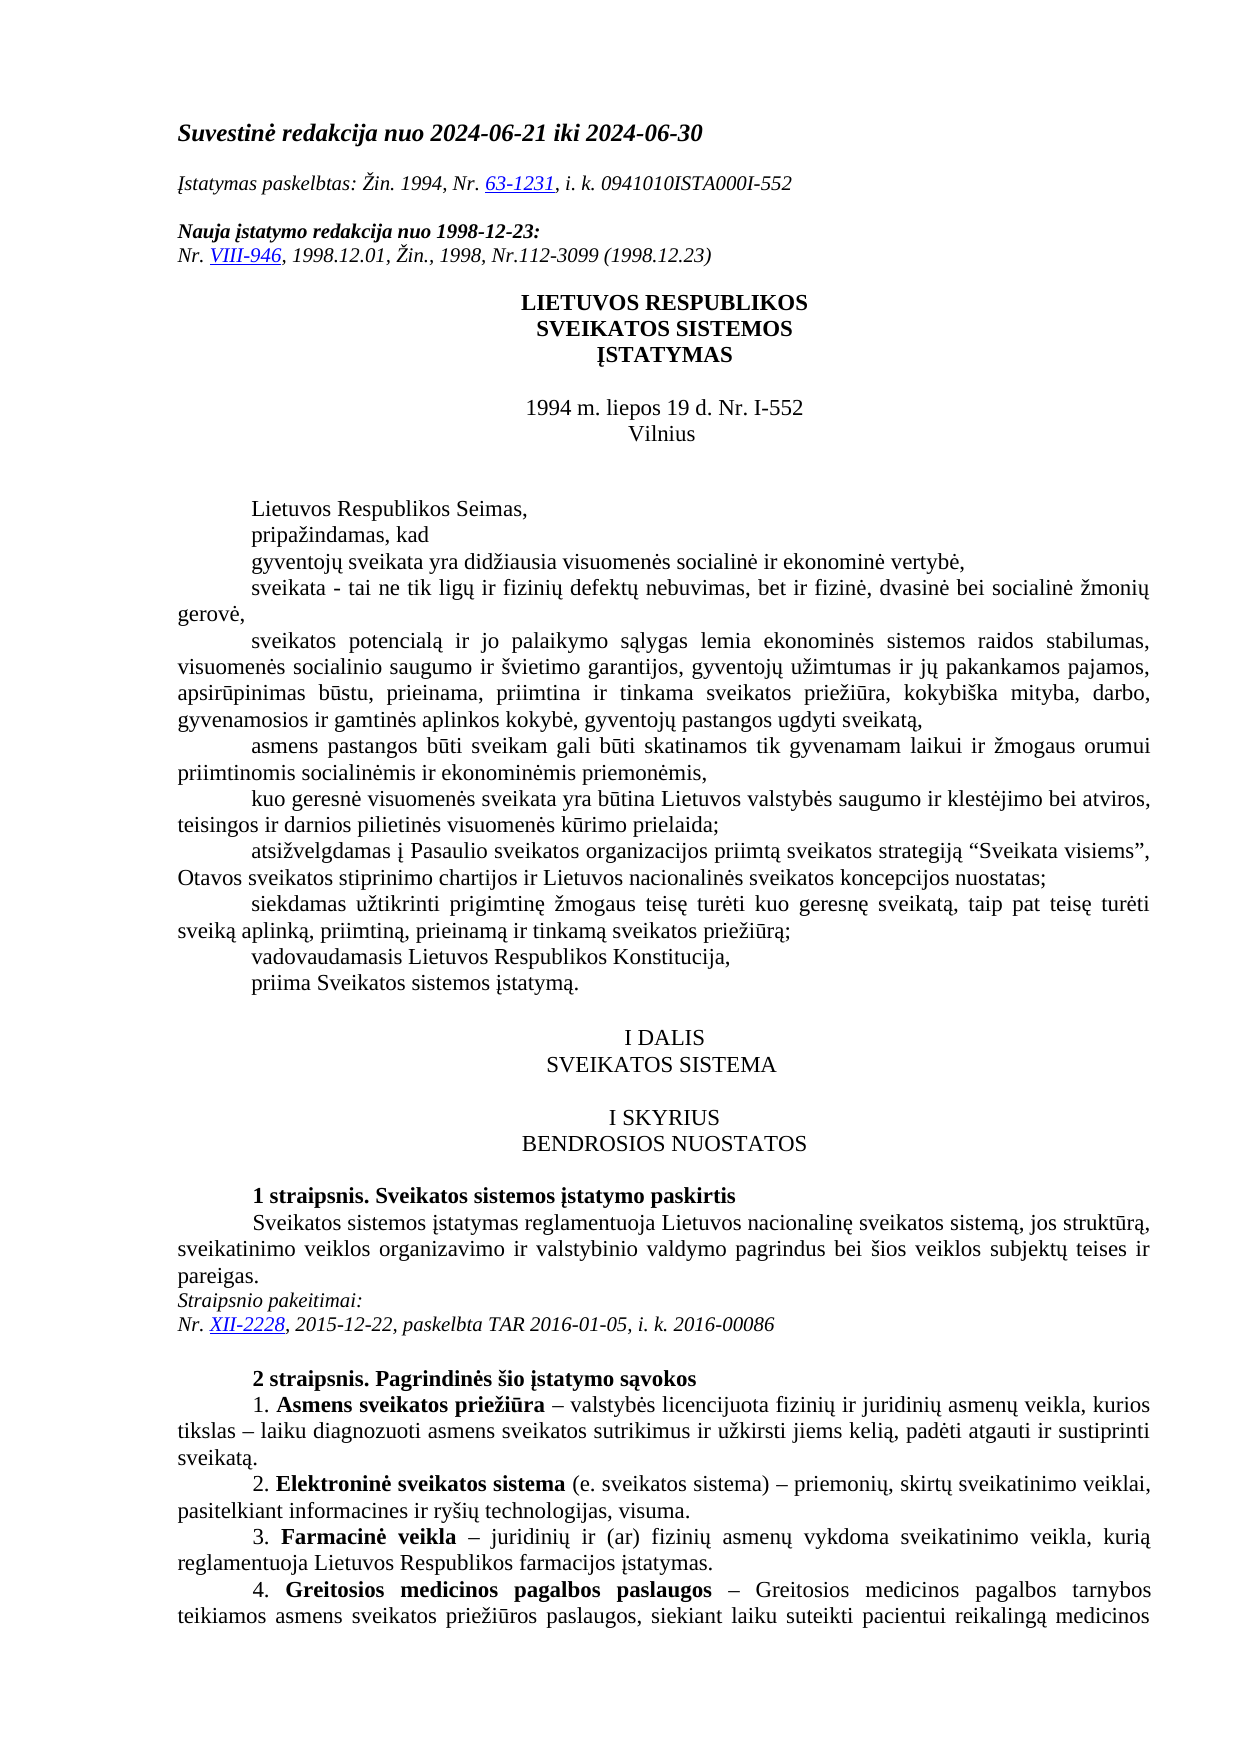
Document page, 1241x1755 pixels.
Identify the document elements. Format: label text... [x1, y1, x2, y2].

text Vilnius [177, 421, 1152, 447]
text Įstatymas paskelbtas: Žin. 1994, Nr. 63-1231, i. k. 0941010ISTA000I-552 [177, 171, 1152, 195]
text LIETUVOS RESPUBLIKOS [177, 289, 1152, 315]
text 2 straipsnis. Pagrindinės šio įstatymo sąvokos [177, 1365, 1152, 1391]
text ĮSTATYMAS [177, 341, 1152, 368]
text Nr. VIII-946, 1998.12.01, Žin., 1998, Nr.112-3099 (1998.12.23) [177, 243, 1152, 267]
text gyventojų sveikata yra didžiausia visuomenės socialinė ir ekonominė vertybė, [177, 548, 1152, 574]
text sveikata - tai ne tik ligų ir fizinių defektų nebuvimas, bet ir fizinė, dvasinė bei socialinė žmonių gerovė, [177, 574, 1152, 627]
text SVEIKATOS SISTEMA [177, 1051, 1152, 1077]
text asmens pastangos būti sveikam gali būti skatinamos tik gyvenamam laikui ir žmogaus orumui priimtinomis socialinėmis ir ekonominėmis priemonėmis, [177, 732, 1152, 785]
text 1 straipsnis. Sveikatos sistemos įstatymo paskirtis [177, 1183, 1152, 1209]
text siekdamas užtikrinti prigimtinę žmogaus teisę turėti kuo geresnę sveikatą, taip pat teisę turėti sveiką aplinką, priimtiną, prieinamą ir tinkamą sveikatos priežiūrą; [177, 890, 1152, 943]
text pripažindamas, kad [177, 521, 1152, 548]
text 1. Asmens sveikatos priežiūra – valstybės licencijuota fizinių ir juridinių asmenų veikla, kurios tikslas – laiku diagnozuoti asmens sveikatos sutrikimus ir užkirsti jiems kelią, padėti atgauti ir sustiprinti sveikatą. [177, 1391, 1152, 1470]
text Nauja įstatymo redakcija nuo 1998-12-23: [177, 219, 1152, 243]
text BENDROSIOS NUOSTATOS [177, 1130, 1152, 1156]
text vadovaudamasis Lietuvos Respublikos Konstitucija, [177, 943, 1152, 969]
text kuo geresnė visuomenės sveikata yra būtina Lietuvos valstybės saugumo ir klestėjimo bei atviros, teisingos ir darnios pilietinės visuomenės kūrimo prielaida; [177, 785, 1152, 838]
text Straipsnio pakeitimai: [177, 1288, 1152, 1312]
text priima Sveikatos sistemos įstatymą. [177, 969, 1152, 996]
text atsižvelgdamas į Pasaulio sveikatos organizacijos priimtą sveikatos strategiją “Sveikata visiems”, Otavos sveikatos stiprinimo chartijos ir Lietuvos nacionalinės sveikatos koncepcijos nuostatas; [177, 838, 1152, 890]
text 1994 m. liepos 19 d. Nr. I-552 [177, 394, 1152, 421]
text Sveikatos sistemos įstatymas reglamentuoja Lietuvos nacionalinę sveikatos sistemą, jos struktūrą, sveikatinimo veiklos organizavimo ir valstybinio valdymo pagrindus bei šios veiklos subjektų teises ir pareigas. [177, 1209, 1152, 1288]
text I SKYRIUS [177, 1103, 1152, 1130]
text I DALIS [177, 1024, 1152, 1051]
text sveikatos potencialą ir jo palaikymo sąlygas lemia ekonominės sistemos raidos stabilumas, visuomenės socialinio saugumo ir švietimo garantijos, gyventojų užimtumas ir jų pakankamos pajamos, apsirūpinimas būstu, prieinama, priimtina ir tinkama sveikatos priežiūra, kokybiška mityba, darbo, gyvenamosios ir gamtinės aplinkos kokybė, gyventojų pastangos ugdyti sveikatą, [177, 627, 1152, 732]
text 3. Farmacinė veikla – juridinių ir (ar) fizinių asmenų vykdoma sveikatinimo veikla, kurią reglamentuoja Lietuvos Respublikos farmacijos įstatymas. [177, 1523, 1152, 1576]
text SVEIKATOS SISTEMOS [177, 315, 1152, 341]
text Lietuvos Respublikos Seimas, [177, 495, 1152, 521]
text 2. Elektroninė sveikatos sistema (e. sveikatos sistema) – priemonių, skirtų sveikatinimo veiklai, pasitelkiant informacines ir ryšių technologijas, visuma. [177, 1470, 1152, 1523]
text 4. Greitosios medicinos pagalbos paslaugos – Greitosios medicinos pagalbos tarnybos teikiamos asmens sveikatos priežiūros paslaugos, siekiant laiku suteikti pacientui reikalingą medicinos [177, 1576, 1152, 1628]
text Suvestinė redakcija nuo 2024-06-21 iki 2024-06-30 [177, 118, 1152, 147]
text Nr. XII-2228, 2015-12-22, paskelbta TAR 2016-01-05, i. k. 2016-00086 [177, 1312, 1152, 1336]
